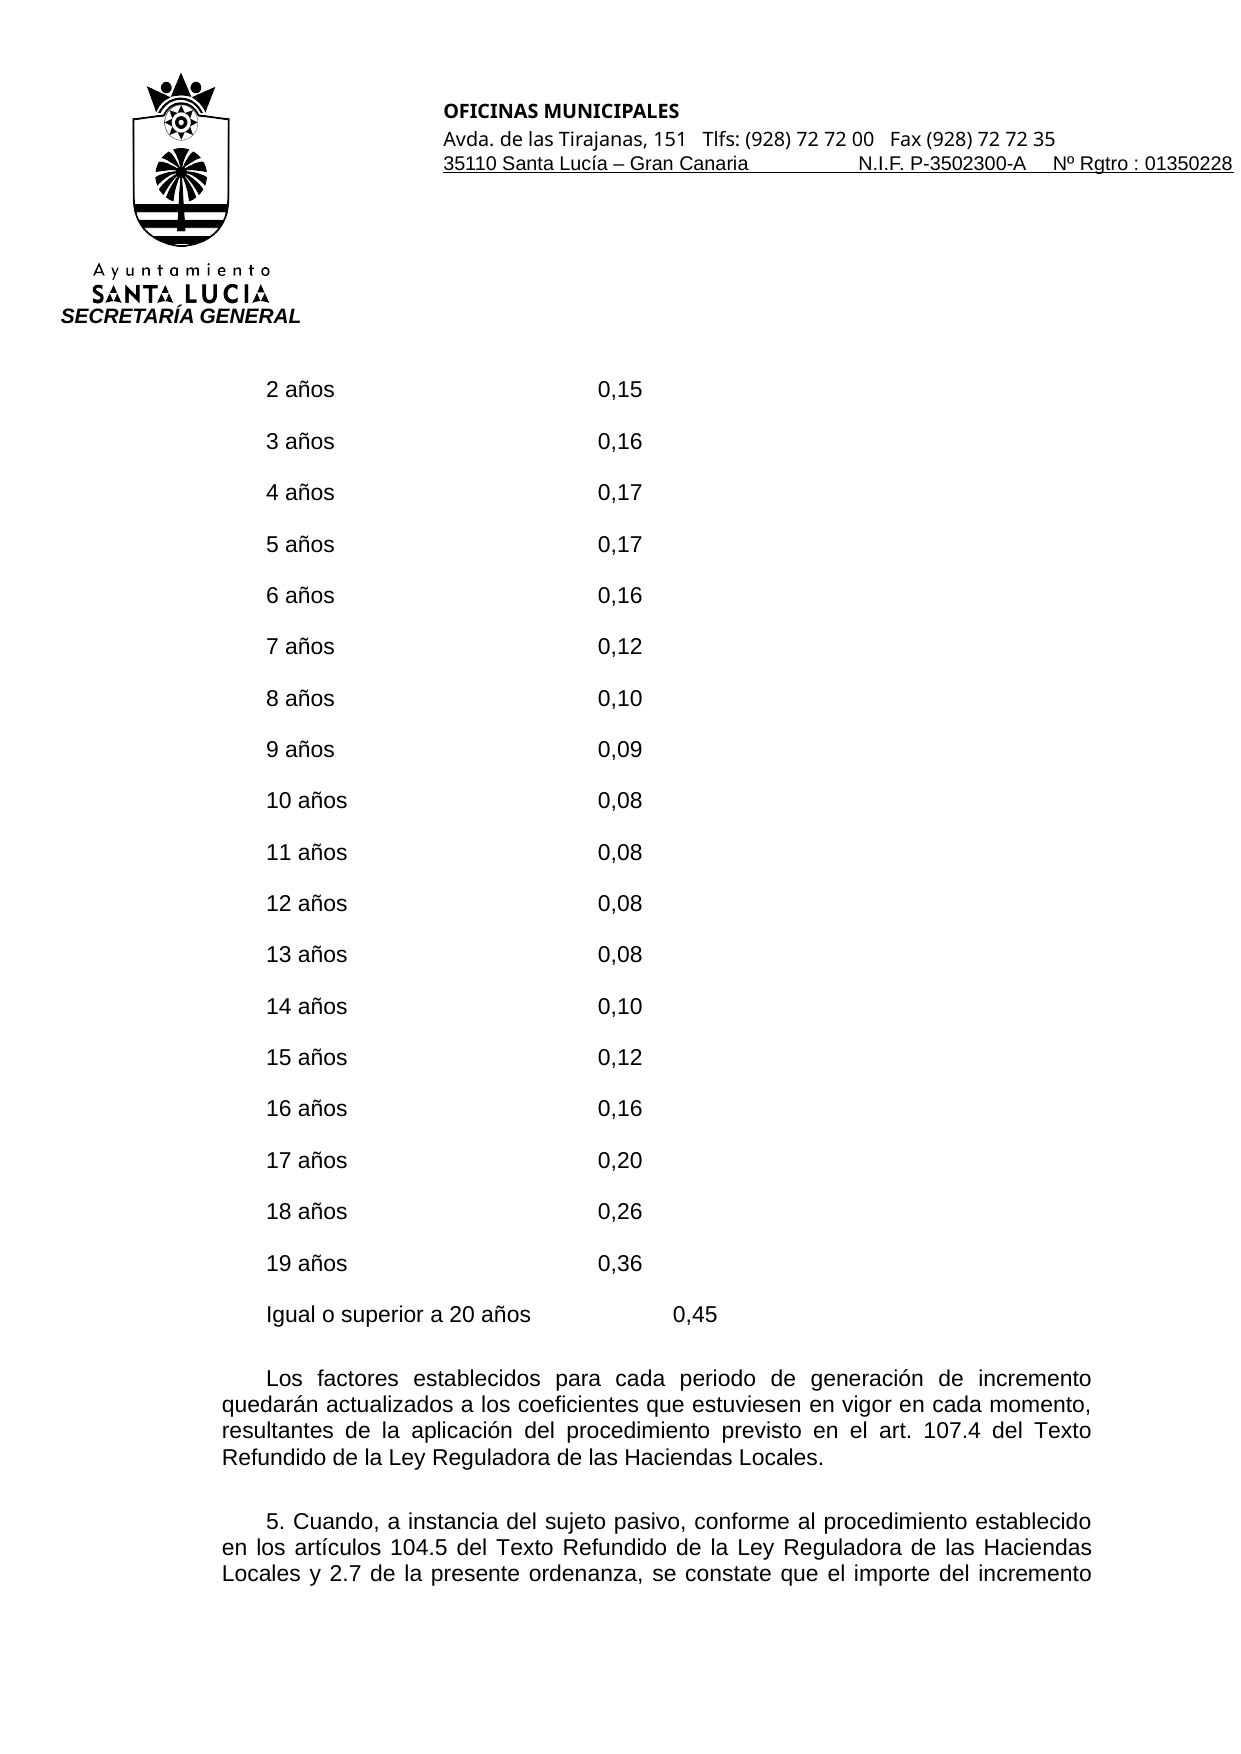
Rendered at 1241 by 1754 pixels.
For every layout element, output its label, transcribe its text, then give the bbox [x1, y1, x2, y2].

text 14 años 0,10 [222, 993, 1092, 1019]
text Igual o superior a 20 años 0,45 [222, 1301, 1092, 1327]
text 17 años 0,20 [222, 1147, 1092, 1173]
text 13 años 0,08 [222, 941, 1092, 968]
text 7 años 0,12 [222, 633, 1092, 659]
text 19 años 0,36 [222, 1249, 1092, 1276]
text 9 años 0,09 [222, 736, 1092, 762]
text 11 años 0,08 [222, 839, 1092, 865]
text Los factores establecidos para cada periodo de generación de incremento quedarán actualizados a los coeficientes que estuviesen en vigor en cada momento, resultantes de la aplicación del procedimiento previsto en el art. 107.4 del Texto Refundido de la Ley Reguladora de las Haciendas Locales. [222, 1365, 1092, 1470]
text 4 años 0,17 [222, 479, 1092, 506]
text 16 años 0,16 [222, 1095, 1092, 1122]
text 15 años 0,12 [222, 1044, 1092, 1070]
text 5. Cuando, a instancia del sujeto pasivo, conforme al procedimiento establecido en los artículos 104.5 del Texto Refundido de la Ley Reguladora de las Haciendas Locales y 2.7 de la presente ordenanza, se constate que el importe del incremento [222, 1508, 1092, 1587]
text 5 años 0,17 [222, 531, 1092, 557]
text 8 años 0,10 [222, 684, 1092, 711]
text 2 años 0,15 [222, 376, 1092, 403]
text 3 años 0,16 [222, 428, 1092, 454]
text 18 años 0,26 [222, 1198, 1092, 1224]
text 12 años 0,08 [222, 890, 1092, 916]
text 6 años 0,16 [222, 582, 1092, 608]
text 10 años 0,08 [222, 787, 1092, 814]
